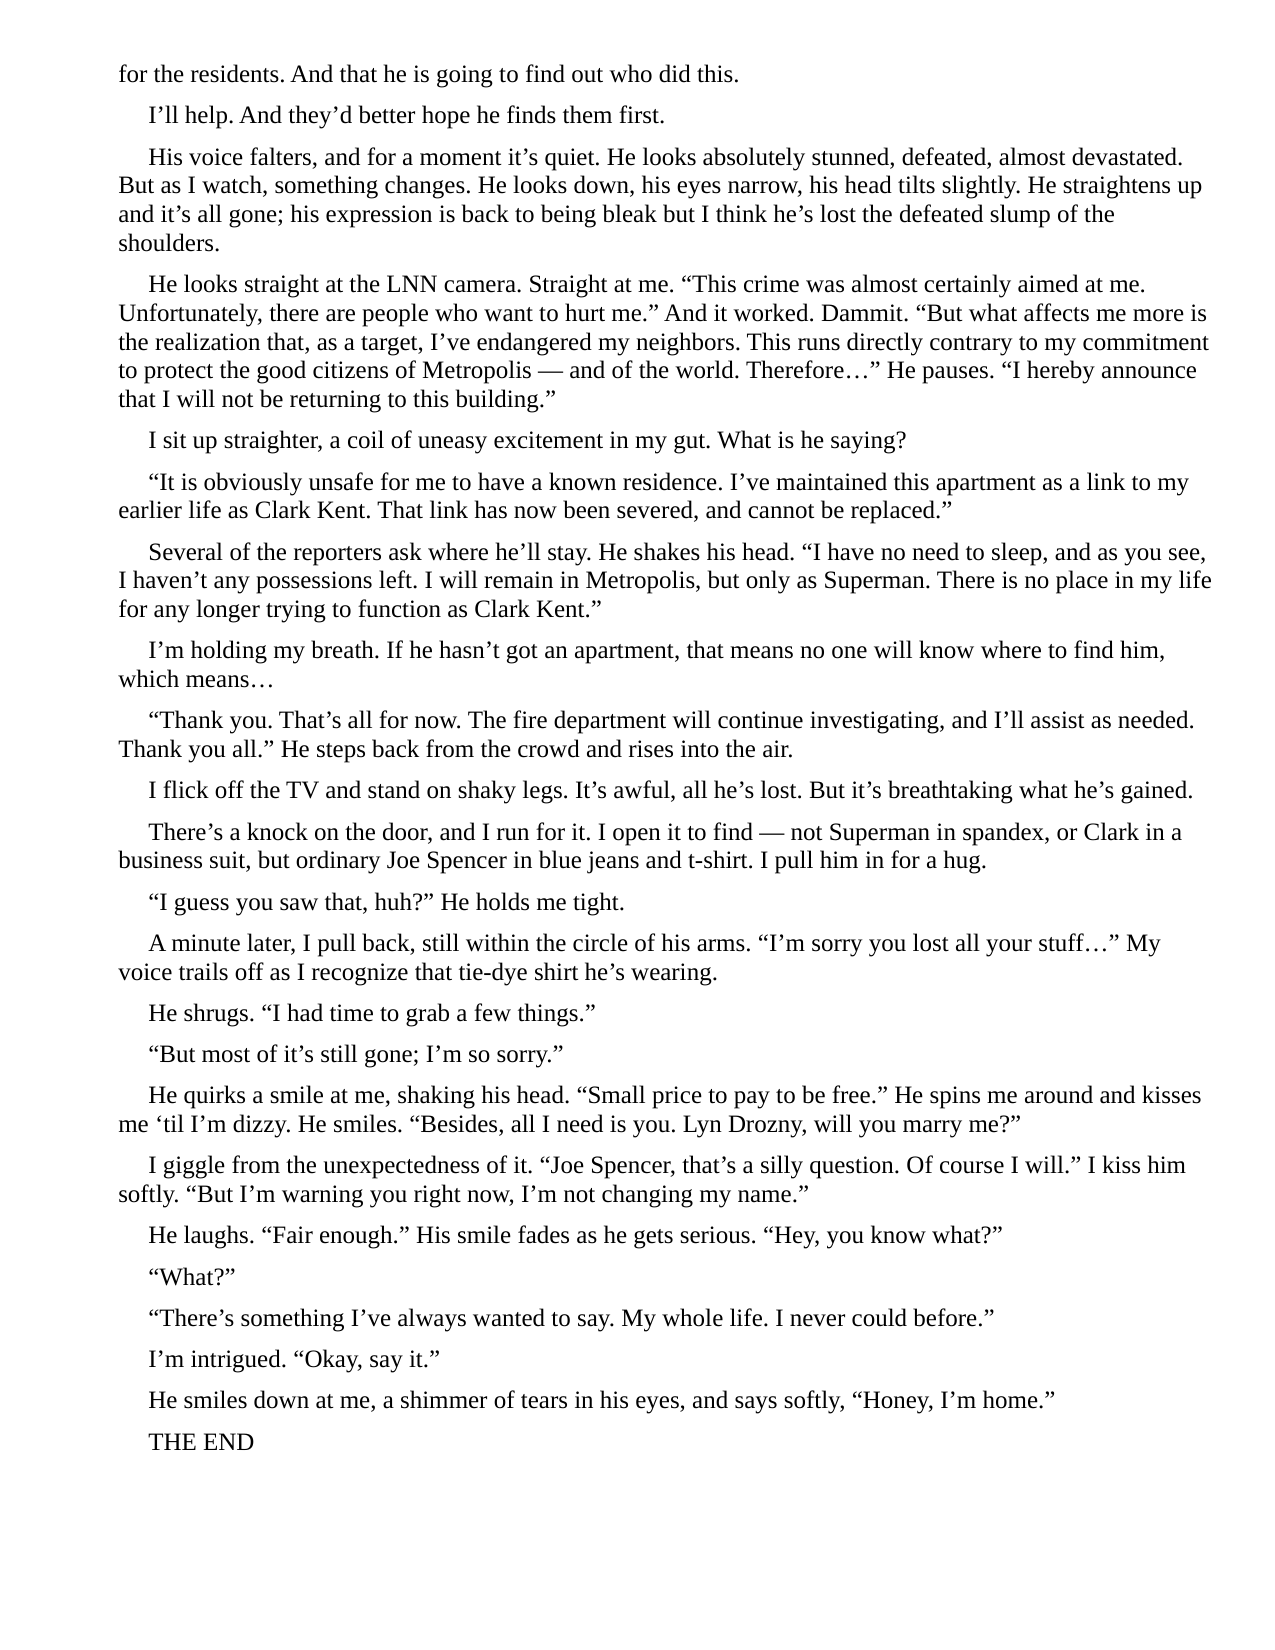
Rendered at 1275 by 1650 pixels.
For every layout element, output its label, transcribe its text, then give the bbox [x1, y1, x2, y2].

text “What?” [118, 1262, 1216, 1290]
text A minute later, I pull back, still within the circle of his arms. “I’m sorry you lost all your stuff…” My voice trails off as I recognize that tie-dye shirt he’s wearing. [118, 928, 1216, 985]
text Several of the reporters ask where he’ll stay. He shakes his head. “I have no need to sleep, and as you see, I haven’t any possessions left. I will remain in Metropolis, but only as Superman. There is no place in my life for any longer trying to function as Clark Kent.” [118, 537, 1216, 623]
text I sit up straighter, a coil of uneasy excitement in my gut. What is he saying? [118, 425, 1216, 454]
text I’m holding my breath. If he hasn’t got an apartment, that means no one will know where to find him, which means… [118, 635, 1216, 693]
text “There’s something I’ve always wanted to say. My whole life. I never could before.” [118, 1303, 1216, 1332]
text I’ll help. And they’d better hope he finds them first. [118, 100, 1216, 129]
text “I guess you saw that, huh?” He holds me tight. [118, 887, 1216, 915]
text I giggle from the unexpectedness of it. “Joe Spencer, that’s a silly question. Of course I will.” I kiss him softly. “But I’m warning you right now, I’m not changing my name.” [118, 1150, 1216, 1208]
text THE END [118, 1427, 1216, 1455]
text for the residents. And that he is going to find out who did this. [118, 59, 1216, 88]
text “But most of it’s still gone; I’m so sorry.” [118, 1039, 1216, 1068]
text He laughs. “Fair enough.” His smile fades as he gets serious. “Hey, you know what?” [118, 1220, 1216, 1249]
text I flick off the TV and stand on shaky legs. It’s awful, all he’s lost. But it’s breathtaking what he’s gained. [118, 775, 1216, 804]
text “Thank you. That’s all for now. The fire department will continue investigating, and I’ll assist as needed. Thank you all.” He steps back from the crowd and rises into the air. [118, 705, 1216, 763]
text There’s a knock on the door, and I run for it. I open it to find — not Superman in spandex, or Clark in a business suit, but ordinary Joe Spencer in blue jeans and t-shirt. I pull him in for a hug. [118, 817, 1216, 874]
text I’m intrigued. “Okay, say it.” [118, 1344, 1216, 1373]
text He quirks a smile at me, shaking his head. “Small price to pay to be free.” He spins me around and kisses me ‘til I’m dizzy. He smiles. “Besides, all I need is you. Lyn Drozny, will you marry me?” [118, 1080, 1216, 1138]
text “It is obviously unsafe for me to have a known residence. I’ve maintained this apartment as a link to my earlier life as Clark Kent. That link has now been severed, and cannot be replaced.” [118, 467, 1216, 524]
text His voice falters, and for a moment it’s quiet. He looks absolutely stunned, defeated, almost devastated. But as I watch, something changes. He looks down, his eyes narrow, his head tilts slightly. He straightens up and it’s all gone; his expression is back to being bleak but I think he’s lost the defeated slump of the shoulders. [118, 142, 1216, 257]
text He looks straight at the LNN camera. Straight at me. “This crime was almost certainly aimed at me. Unfortunately, there are people who want to hurt me.” And it worked. Dammit. “But what affects me more is the realization that, as a target, I’ve endangered my neighbors. This runs directly contrary to my commitment to protect the good citizens of Metropolis — and of the world. Therefore…” He pauses. “I hereby announce that I will not be returning to this building.” [118, 269, 1216, 413]
text He smiles down at me, a shimmer of tears in his eyes, and says softly, “Honey, I’m home.” [118, 1385, 1216, 1414]
text He shrugs. “I had time to grab a few things.” [118, 998, 1216, 1027]
